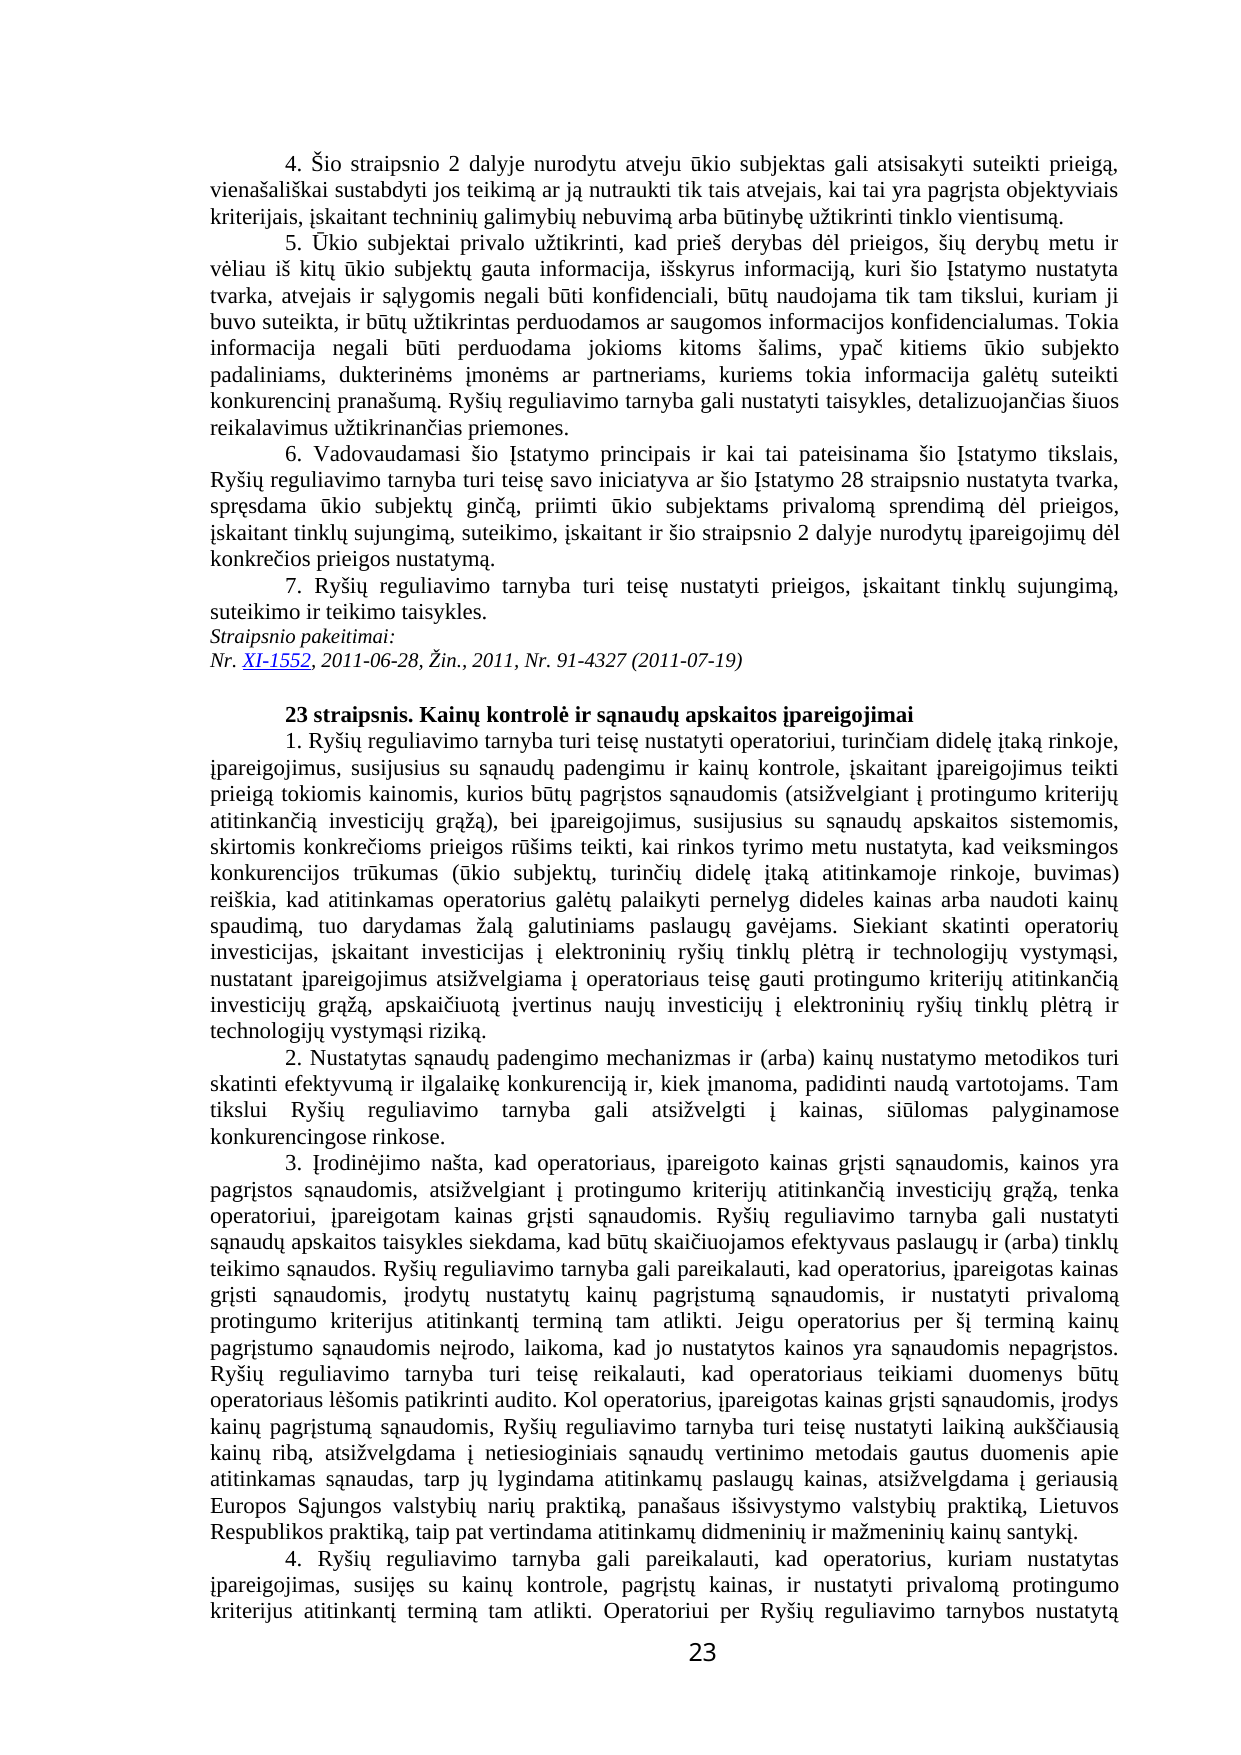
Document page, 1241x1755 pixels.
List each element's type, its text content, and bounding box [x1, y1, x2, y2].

text 1. Ryšių reguliavimo tarnyba turi teisę nustatyti operatoriui, turinčiam didelę įtaką rinkoje, įpareigojimus, susijusius su sąnaudų padengimu ir kainų kontrole, įskaitant įpareigojimus teikti prieigą tokiomis kainomis, kurios būtų pagrįstos sąnaudomis (atsižvelgiant į protingumo kriterijų atitinkančią investicijų grąžą), bei įpareigojimus, susijusius su sąnaudų apskaitos sistemomis, skirtomis konkrečioms prieigos rūšims teikti, kai rinkos tyrimo metu nustatyta, kad veiksmingos konkurencijos trūkumas (ūkio subjektų, turinčių didelę įtaką atitinkamoje rinkoje, buvimas) reiškia, kad atitinkamas operatorius galėtų palaikyti pernelyg dideles kainas arba naudoti kainų spaudimą, tuo darydamas žalą galutiniams paslaugų gavėjams. Siekiant skatinti operatorių investicijas, įskaitant investicijas į elektroninių ryšių tinklų plėtrą ir technologijų vystymąsi, nustatant įpareigojimus atsižvelgiama į operatoriaus teisę gauti protingumo kriterijų atitinkančią investicijų grąžą, apskaičiuotą įvertinus naujų investicijų į elektroninių ryšių tinklų plėtrą ir technologijų vystymąsi riziką. [210, 728, 1120, 1044]
text Nr. XI-1552, 2011-06-28, Žin., 2011, Nr. 91-4327 (2011-07-19) [210, 648, 1120, 672]
text 4. Ryšių reguliavimo tarnyba gali pareikalauti, kad operatorius, kuriam nustatytas įpareigojimas, susijęs su kainų kontrole, pagrįstų kainas, ir nustatyti privalomą protingumo kriterijus atitinkantį terminą tam atlikti. Operatoriui per Ryšių reguliavimo tarnybos nustatytą [210, 1544, 1120, 1624]
text 5. Ūkio subjektai privalo užtikrinti, kad prieš derybas dėl prieigos, šių derybų metu ir vėliau iš kitų ūkio subjektų gauta informacija, išskyrus informaciją, kuri šio Įstatymo nustatyta tvarka, atvejais ir sąlygomis negali būti konfidenciali, būtų naudojama tik tam tikslui, kuriam ji buvo suteikta, ir būtų užtikrintas perduodamos ar saugomos informacijos konfidencialumas. Tokia informacija negali būti perduodama jokioms kitoms šalims, ypač kitiems ūkio subjekto padaliniams, dukterinėms įmonėms ar partneriams, kuriems tokia informacija galėtų suteikti konkurencinį pranašumą. Ryšių reguliavimo tarnyba gali nustatyti taisykles, detalizuojančias šiuos reikalavimus užtikrinančias priemones. [210, 229, 1120, 440]
text Straipsnio pakeitimai: [210, 624, 1120, 648]
text 4. Šio straipsnio 2 dalyje nurodytu atveju ūkio subjektas gali atsisakyti suteikti prieigą, vienašališkai sustabdyti jos teikimą ar ją nutraukti tik tais atvejais, kai tai yra pagrįsta objektyviais kriterijais, įskaitant techninių galimybių nebuvimą arba būtinybę užtikrinti tinklo vientisumą. [210, 150, 1120, 229]
text 7. Ryšių reguliavimo tarnyba turi teisę nustatyti prieigos, įskaitant tinklų sujungimą, suteikimo ir teikimo taisykles. [210, 572, 1120, 624]
text 6. Vadovaudamasi šio Įstatymo principais ir kai tai pateisinama šio Įstatymo tikslais, Ryšių reguliavimo tarnyba turi teisę savo iniciatyva ar šio Įstatymo 28 straipsnio nustatyta tvarka, spręsdama ūkio subjektų ginčą, priimti ūkio subjektams privalomą sprendimą dėl prieigos, įskaitant tinklų sujungimą, suteikimo, įskaitant ir šio straipsnio 2 dalyje nurodytų įpareigojimų dėl konkrečios prieigos nustatymą. [210, 440, 1120, 572]
text 23 straipsnis. Kainų kontrolė ir sąnaudų apskaitos įpareigojimai [210, 701, 1120, 728]
text 2. Nustatytas sąnaudų padengimo mechanizmas ir (arba) kainų nustatymo metodikos turi skatinti efektyvumą ir ilgalaikę konkurenciją ir, kiek įmanoma, padidinti naudą vartotojams. Tam tikslui Ryšių reguliavimo tarnyba gali atsižvelgti į kainas, siūlomas palyginamose konkurencingose rinkose. [210, 1044, 1120, 1149]
text 3. Įrodinėjimo našta, kad operatoriaus, įpareigoto kainas grįsti sąnaudomis, kainos yra pagrįstos sąnaudomis, atsižvelgiant į protingumo kriterijų atitinkančią investicijų grąžą, tenka operatoriui, įpareigotam kainas grįsti sąnaudomis. Ryšių reguliavimo tarnyba gali nustatyti sąnaudų apskaitos taisykles siekdama, kad būtų skaičiuojamos efektyvaus paslaugų ir (arba) tinklų teikimo sąnaudos. Ryšių reguliavimo tarnyba gali pareikalauti, kad operatorius, įpareigotas kainas grįsti sąnaudomis, įrodytų nustatytų kainų pagrįstumą sąnaudomis, ir nustatyti privalomą protingumo kriterijus atitinkantį terminą tam atlikti. Jeigu operatorius per šį terminą kainų pagrįstumo sąnaudomis neįrodo, laikoma, kad jo nustatytos kainos yra sąnaudomis nepagrįstos. Ryšių reguliavimo tarnyba turi teisę reikalauti, kad operatoriaus teikiami duomenys būtų operatoriaus lėšomis patikrinti audito. Kol operatorius, įpareigotas kainas grįsti sąnaudomis, įrodys kainų pagrįstumą sąnaudomis, Ryšių reguliavimo tarnyba turi teisę nustatyti laikiną aukščiausią kainų ribą, atsižvelgdama į netiesioginiais sąnaudų vertinimo metodais gautus duomenis apie atitinkamas sąnaudas, tarp jų lygindama atitinkamų paslaugų kainas, atsižvelgdama į geriausią Europos Sąjungos valstybių narių praktiką, panašaus išsivystymo valstybių praktiką, Lietuvos Respublikos praktiką, taip pat vertindama atitinkamų didmeninių ir mažmeninių kainų santykį. [210, 1149, 1120, 1544]
